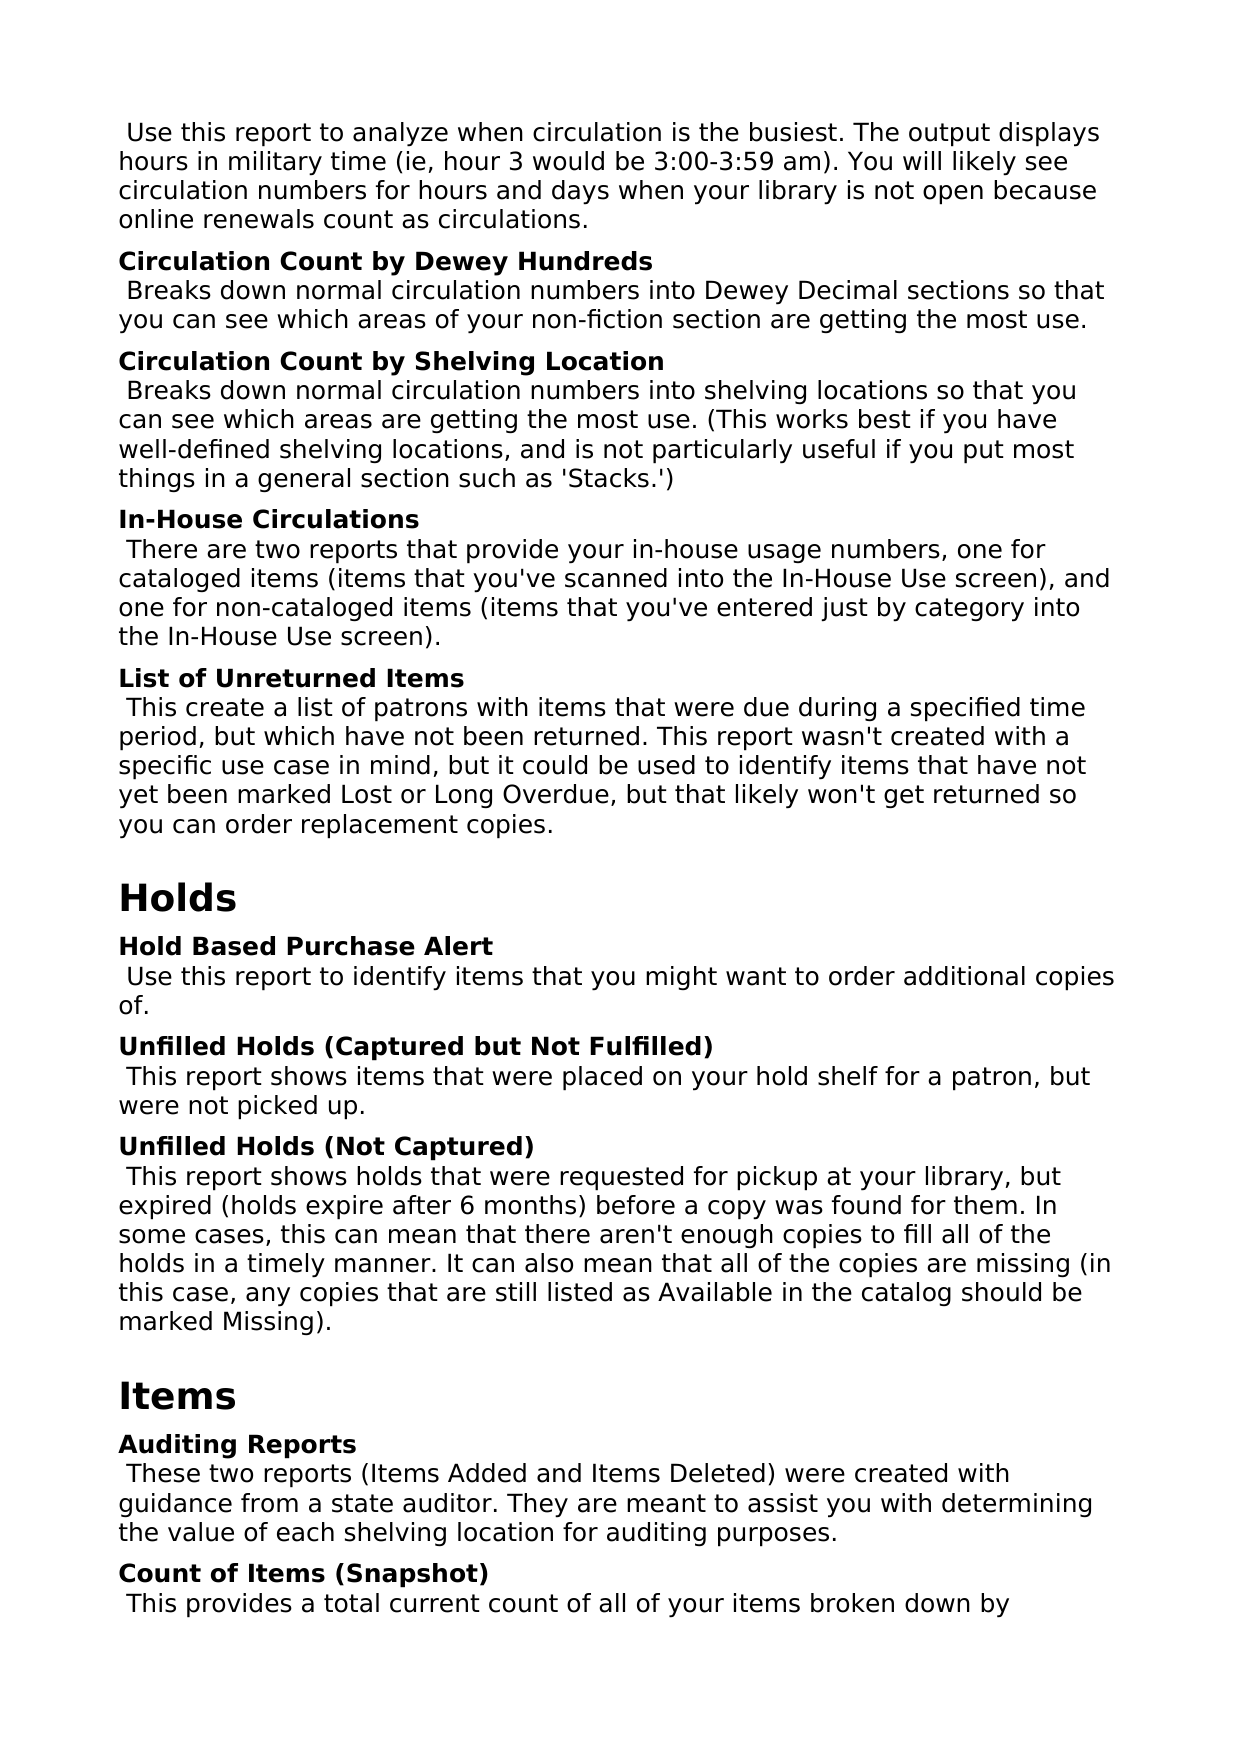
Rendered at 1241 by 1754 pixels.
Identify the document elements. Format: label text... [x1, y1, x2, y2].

text List of Unreturned Items This create a list of patrons with items that were due during a specified time period, but which have not been returned. This report wasn't created with a specific use case in mind, but it could be used to identify items that have not yet been marked Lost or Long Overdue, but that likely won't get returned so you can order replacement copies. [118, 664, 1122, 839]
text Circulation Count by Dewey Hundreds Breaks down normal circulation numbers into Dewey Decimal sections so that you can see which areas of your non-fiction section are getting the most use. [118, 247, 1122, 335]
subtitle Holds [118, 876, 1122, 920]
text Count of Items (Snapshot) This provides a total current count of all of your items broken down by [118, 1559, 1122, 1618]
subtitle Items [118, 1374, 1122, 1418]
text In-House Circulations There are two reports that provide your in-house usage numbers, one for cataloged items (items that you've scanned into the In-House Use screen), and one for non-cataloged items (items that you've entered just by category into the In-House Use screen). [118, 506, 1122, 651]
text Use this report to analyze when circulation is the busiest. The output displays hours in military time (ie, hour 3 would be 3:00-3:59 am). You will likely see circulation numbers for hours and days when your library is not open because online renewals count as circulations. [118, 118, 1122, 235]
text Unfilled Holds (Not Captured) This report shows holds that were requested for pickup at your library, but expired (holds expire after 6 months) before a copy was found for them. In some cases, this can mean that there aren't enough copies to fill all of the holds in a timely manner. It can also mean that all of the copies are missing (in this case, any copies that are still listed as Available in the catalog should be marked Missing). [118, 1133, 1122, 1337]
text Auditing Reports These two reports (Items Added and Items Deleted) were created with guidance from a state auditor. They are meant to assist you with determining the value of each shelving location for auditing purposes. [118, 1430, 1122, 1547]
text Circulation Count by Shelving Location Breaks down normal circulation numbers into shelving locations so that you can see which areas are getting the most use. (This works best if you have well-defined shelving locations, and is not particularly useful if you put most things in a general section such as 'Stacks.') [118, 347, 1122, 493]
text Unfilled Holds (Captured but Not Fulfilled) This report shows items that were placed on your hold shelf for a patron, but were not picked up. [118, 1033, 1122, 1120]
text Hold Based Purchase Alert Use this report to identify items that you might want to order additional copies of. [118, 933, 1122, 1020]
